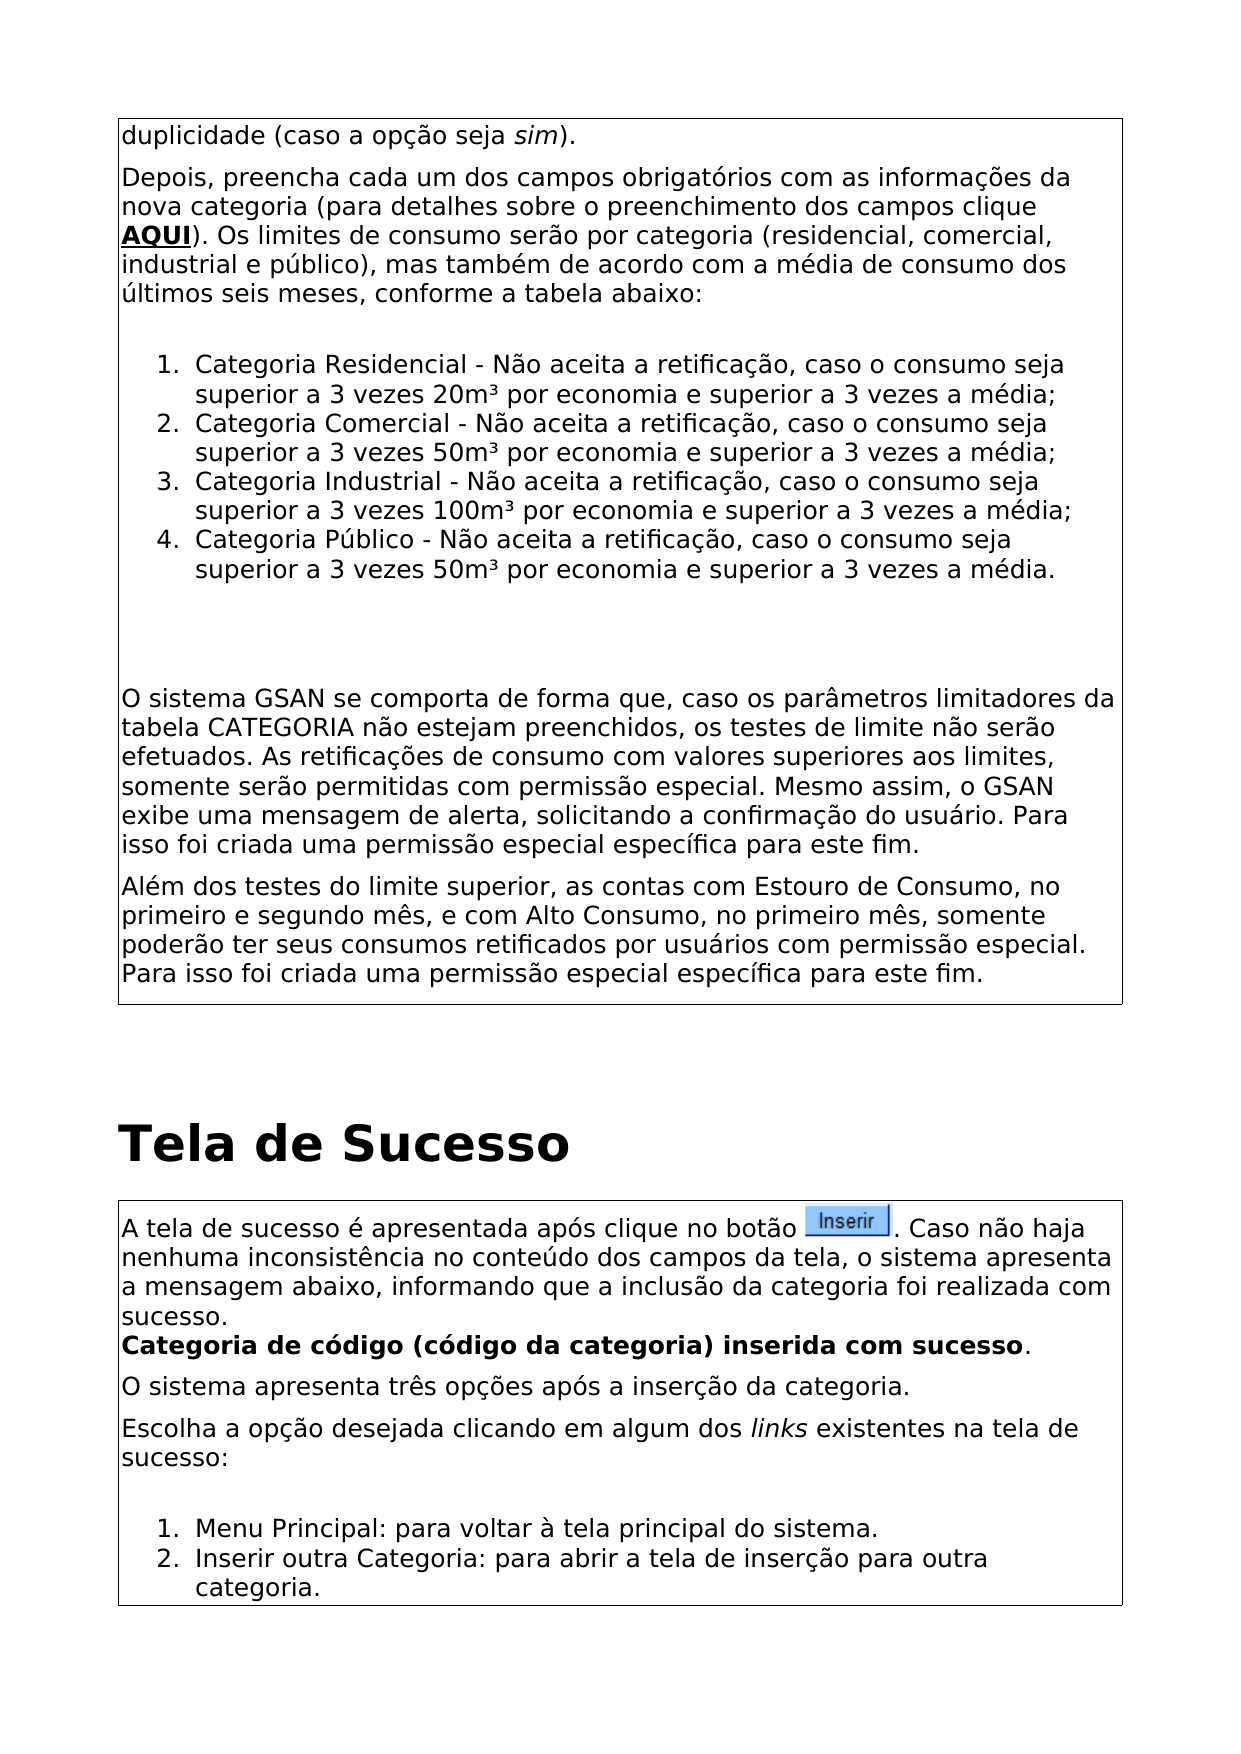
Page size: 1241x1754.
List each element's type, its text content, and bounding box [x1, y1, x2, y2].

table_header A tela de sucesso é apresentada após clique no botão . Caso não haja nenhuma inconsistência no conteúdo dos campos da tela, o sistema apresenta a mensagem abaixo, informando que a inclusão da categoria foi realizada com sucesso. Categoria de código (código da categoria) inserida com sucesso. O sistema apresenta três opções após a inserção da categoria. Escolha a opção desejada clicando em algum dos links existentes na tela de sucesso: Menu Principal: para voltar à tela principal do sistema. Inserir outra Categoria: para abrir a tela de inserção para outra categoria. Atualizar Categoria Inserida: para efetuar a atualização das informações da categoria, recentemente, inserida. [119, 1201, 1122, 1605]
picture [805, 1203, 893, 1238]
table_header duplicidade (caso a opção seja sim). Depois, preencha cada um dos campos obrigatórios com as informações da nova categoria (para detalhes sobre o preenchimento dos campos clique AQUI). Os limites de consumo serão por categoria (residencial, comercial, industrial e público), mas também de acordo com a média de consumo dos últimos seis meses, conforme a tabela abaixo: Categoria Residencial - Não aceita a retificação, caso o consumo seja superior a 3 vezes 20m³ por economia e superior a 3 vezes a média; Categoria Comercial - Não aceita a retificação, caso o consumo seja superior a 3 vezes 50m³ por economia e superior a 3 vezes a média; Categoria Industrial - Não aceita a retificação, caso o consumo seja superior a 3 vezes 100m³ por economia e superior a 3 vezes a média; Categoria Público - Não aceita a retificação, caso o consumo seja superior a 3 vezes 50m³ por economia e superior a 3 vezes a média. O sistema GSAN se comporta de forma que, caso os parâmetros limitadores da tabela CATEGORIA não estejam preenchidos, os testes de limite não serão efetuados. As retificações de consumo com valores superiores aos limites, somente serão permitidas com permissão especial. Mesmo assim, o GSAN exibe uma mensagem de alerta, solicitando a confirmação do usuário. Para isso foi criada uma permissão especial específica para este fim. Além dos testes do limite superior, as contas com Estouro de Consumo, no primeiro e segundo mês, e com Alto Consumo, no primeiro mês, somente poderão ter seus consumos retificados por usuários com permissão especial. Para isso foi criada uma permissão especial específica para este fim. [119, 119, 1122, 1004]
subtitle Tela de Sucesso [118, 1114, 1122, 1173]
